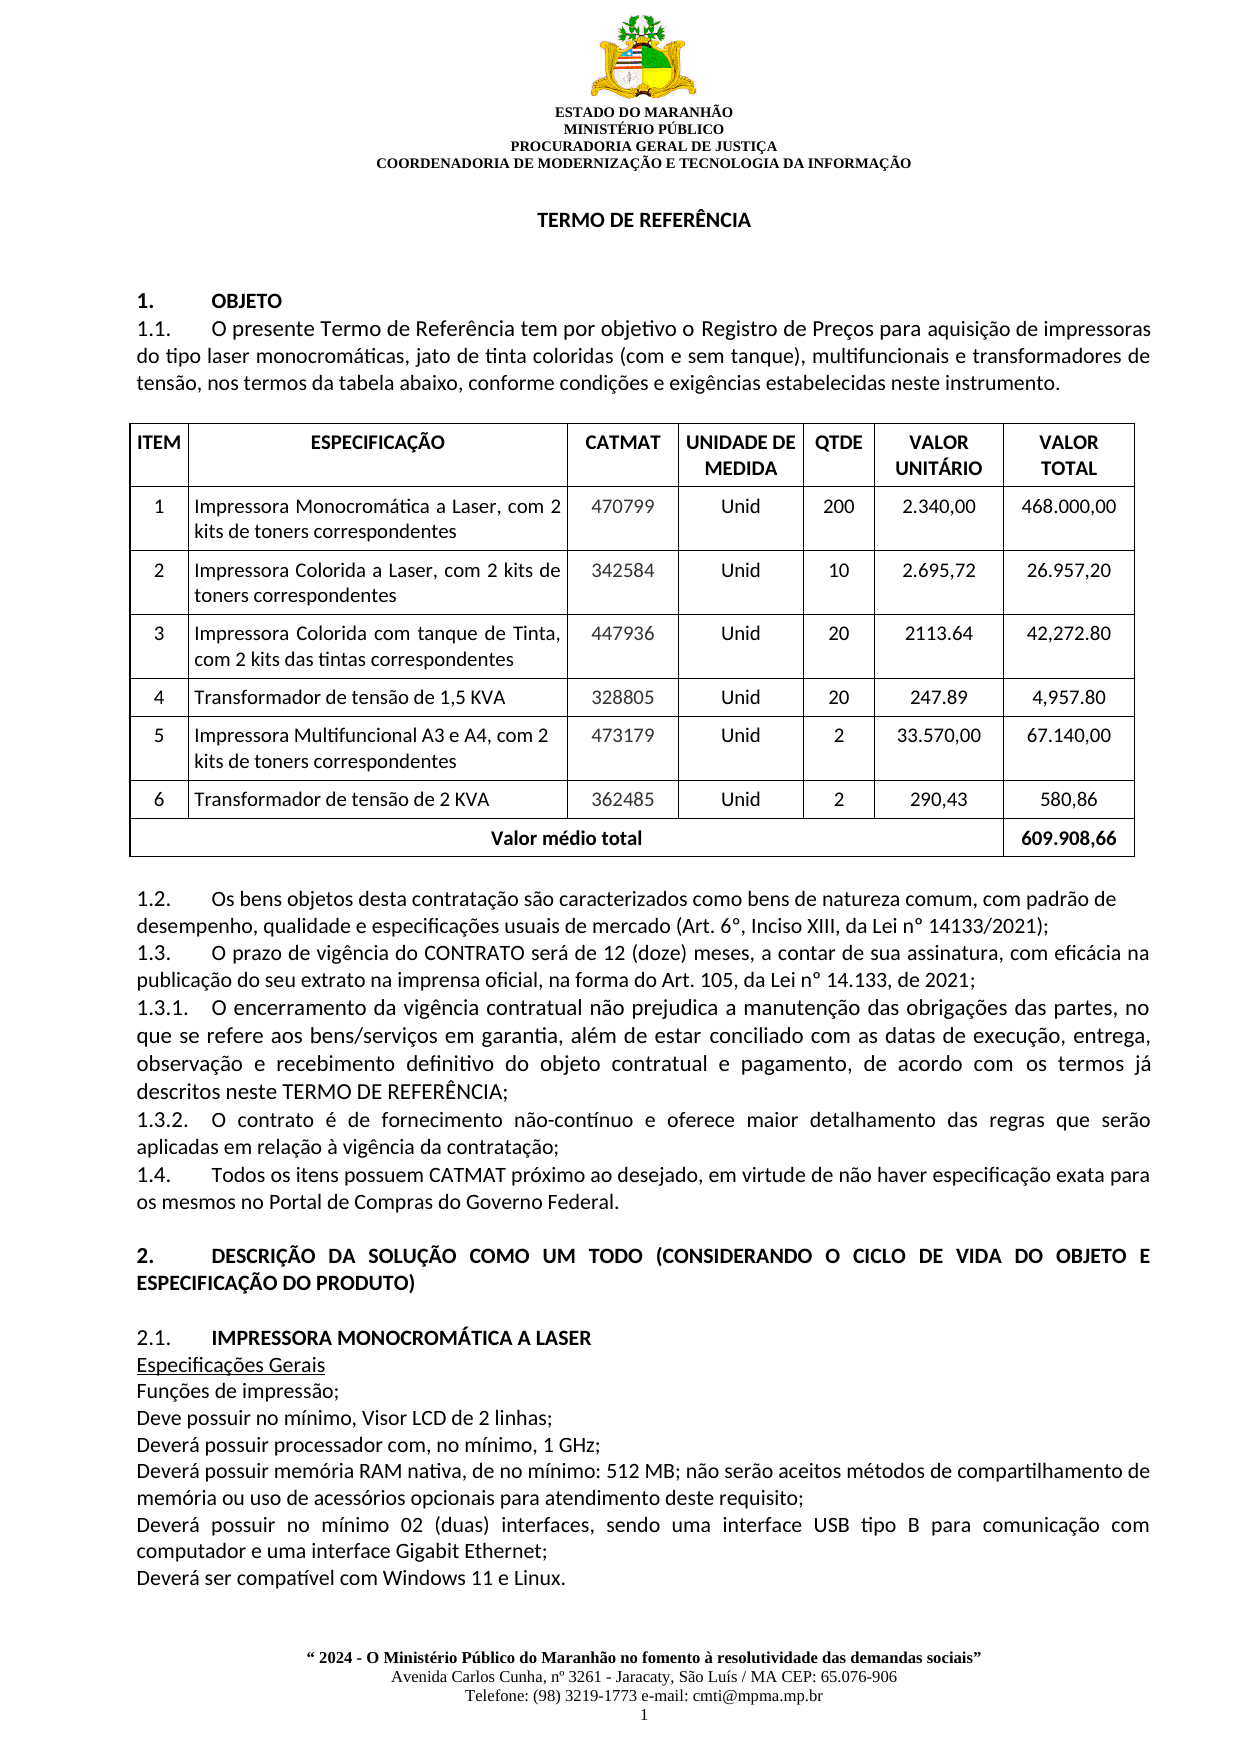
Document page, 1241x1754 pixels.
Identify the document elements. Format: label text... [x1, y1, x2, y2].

table_cell 4.957,80 [1004, 679, 1134, 716]
list Especificações Gerais [136, 1351, 1152, 1377]
table_cell 1 [131, 487, 188, 550]
list desempenho, qualidade e especificações usuais de mercado (Art. 6º, Inciso XIII, da Lei nº 14133/2021); [136, 912, 1152, 938]
table_cell Impressora Monocromática a Laser, com 2 kits de toners correspondentes [189, 487, 567, 550]
table_header VALOR UNITÁRIO [875, 424, 1003, 486]
text TERMO DE REFERÊNCIA [136, 206, 1152, 233]
table_cell Unid [679, 717, 803, 779]
table_cell 26.957,20 [1004, 551, 1134, 614]
list O presente Termo de Referência tem por objetivo o Registro de Preços para aquisição de impressoras do tipo laser monocromáticas, jato de tinta coloridas (com e sem tanque), multifuncionais e transformadores de tensão, nos termos da tabela abaixo, conforme condições e exigências estabelecidas neste instrumento. [136, 314, 1152, 396]
table_header QTDE [804, 424, 874, 486]
list Todos os itens possuem CATMAT próximo ao desejado, em virtude de não haver especificação exata para os mesmos no Portal de Compras do Governo Federal. [136, 1160, 1152, 1215]
table_cell 20 [804, 615, 874, 677]
table_cell Unid [679, 781, 803, 818]
table_header ESPECIFICAÇÃO [189, 424, 567, 486]
table_cell Unid [679, 487, 803, 550]
table_header ITEM [131, 424, 188, 486]
list Os bens objetos desta contratação são caracterizados como bens de natureza comum, com padrão de [136, 884, 1152, 912]
table_cell Transformador de tensão de 1,5 KVA [189, 679, 567, 716]
table_cell Impressora Colorida a Laser, com 2 kits de toners correspondentes [189, 551, 567, 614]
table_cell 5 [131, 717, 188, 779]
table_cell 20 [804, 679, 874, 716]
table_cell Unid [679, 615, 803, 677]
list Deverá possuir memória RAM nativa, de no mínimo: 512 MB; não serão aceitos métodos de compartilhamento de memória ou uso de acessórios opcionais para atendimento deste requisito; [136, 1457, 1152, 1511]
table_cell 328805 [568, 679, 678, 716]
list O contrato é de fornecimento não-contínuo e oferece maior detalhamento das regras que serão aplicadas em relação à vigência da contratação; [136, 1105, 1152, 1160]
list IMPRESSORA MONOCROMÁTICA A LASER [136, 1323, 1152, 1351]
table_cell 2113,64 [875, 615, 1003, 677]
table_cell 2.340,00 [875, 487, 1003, 550]
table_cell Unid [679, 551, 803, 614]
table_cell 2 [131, 551, 188, 614]
table_cell 42.272,80 [1004, 615, 1134, 677]
table_cell 473179 [568, 717, 678, 779]
table_cell 33.570,00 [875, 717, 1003, 779]
table_cell 468.000,00 [1004, 487, 1134, 550]
list DESCRIÇÃO DA SOLUÇÃO COMO UM TODO (CONSIDERANDO O CICLO DE VIDA DO OBJETO E ESPECIFICAÇÃO DO PRODUTO) [136, 1241, 1152, 1296]
table_cell 67.140,00 [1004, 717, 1134, 779]
table_cell 470799 [568, 487, 678, 550]
table_header VALOR TOTAL [1004, 424, 1134, 486]
table_cell 290,43 [875, 781, 1003, 818]
table_cell 2 [804, 717, 874, 779]
table_cell 10 [804, 551, 874, 614]
table_cell 2 [804, 781, 874, 818]
table_header CATMAT [568, 424, 678, 486]
table_cell 447936 [568, 615, 678, 677]
list Deverá possuir processador com, no mínimo, 1 GHz; [136, 1431, 1152, 1457]
list Deverá ser compatível com Windows 11 e Linux. [136, 1564, 1152, 1591]
table_cell 2.695,72 [875, 551, 1003, 614]
table_cell 4 [131, 679, 188, 716]
list O encerramento da vigência contratual não prejudica a manutenção das obrigações das partes, no que se refere aos bens/serviços em garantia, além de estar conciliado com as datas de execução, entrega, observação e recebimento definitivo do objeto contratual e pagamento, de acordo com os termos já descritos neste TERMO DE REFERÊNCIA; [136, 993, 1152, 1105]
list OBJETO [136, 286, 1152, 314]
table_cell 200 [804, 487, 874, 550]
table_cell Impressora Colorida com tanque de Tinta, com 2 kits das tintas correspondentes [189, 615, 567, 677]
list Deve possuir no mínimo, Visor LCD de 2 linhas; [136, 1404, 1152, 1431]
table_cell 3 [131, 615, 188, 677]
list Funções de impressão; [136, 1377, 1152, 1404]
table_cell 580,86 [1004, 781, 1134, 818]
table_cell 362485 [568, 781, 678, 818]
table_cell Impressora Multifuncional A3 e A4, com 2 kits de toners correspondentes [189, 717, 567, 779]
table_header UNIDADE DE MEDIDA [679, 424, 803, 486]
table_cell Unid [679, 679, 803, 716]
table_cell Valor médio total [131, 819, 1003, 856]
table_cell Transformador de tensão de 2 KVA [189, 781, 567, 818]
table_cell 6 [131, 781, 188, 818]
table_cell 342584 [568, 551, 678, 614]
table_cell 609.908,66 [1004, 819, 1134, 856]
list O prazo de vigência do CONTRATO será de 12 (doze) meses, a contar de sua assinatura, com eficácia na publicação do seu extrato na imprensa oficial, na forma do Art. 105, da Lei nº 14.133, de 2021; [136, 938, 1152, 993]
list Deverá possuir no mínimo 02 (duas) interfaces, sendo uma interface USB tipo B para comunicação com computador e uma interface Gigabit Ethernet; [136, 1511, 1152, 1564]
table_cell 247,89 [875, 679, 1003, 716]
